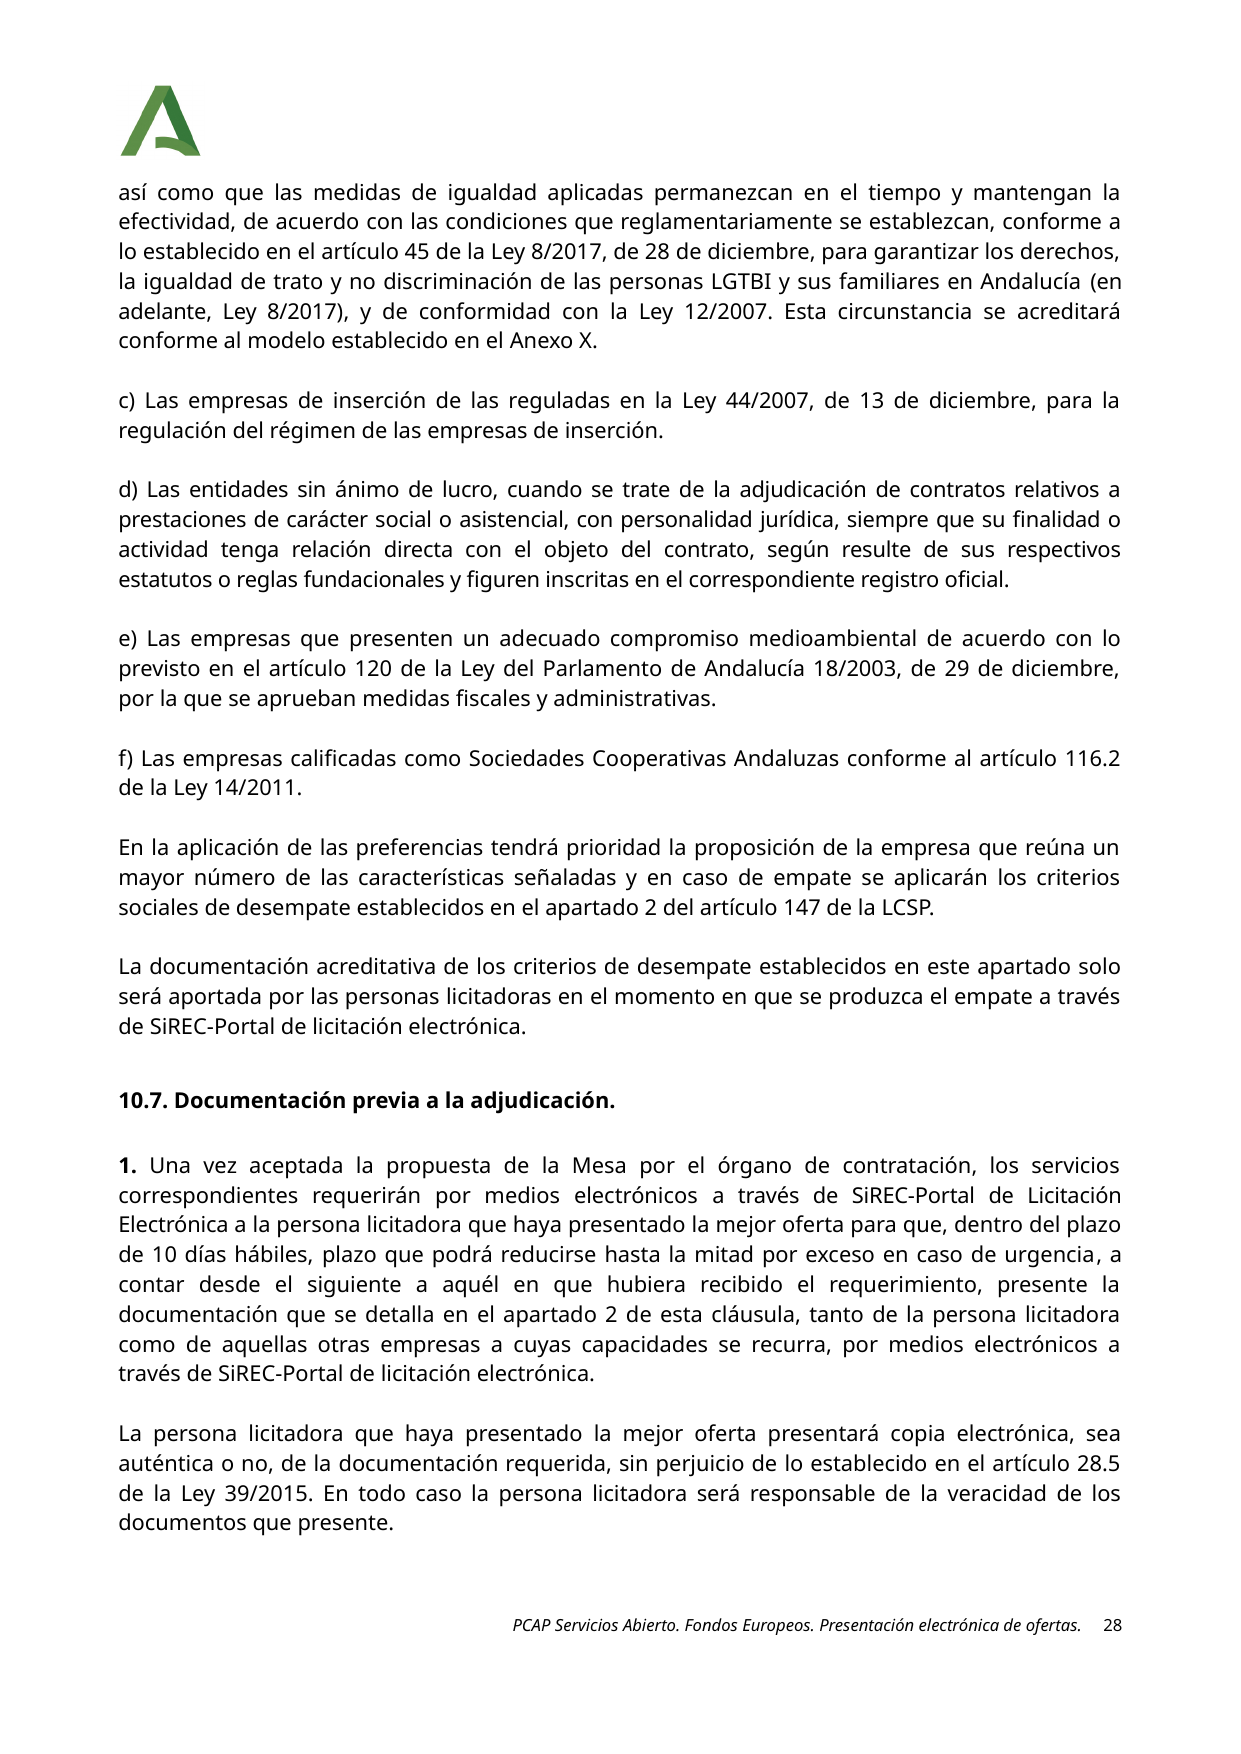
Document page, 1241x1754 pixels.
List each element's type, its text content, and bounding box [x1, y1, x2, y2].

subtitle 10.7. Documentación previa a la adjudicación. [118, 1085, 1122, 1115]
text e) Las empresas que presenten un adecuado compromiso medioambiental de acuerdo con lo previsto en el artículo 120 de la Ley del Parlamento de Andalucía 18/2003, de 29 de diciembre, por la que se aprueban medidas fiscales y administrativas. [118, 623, 1122, 713]
text c) Las empresas de inserción de las reguladas en la Ley 44/2007, de 13 de diciembre, para la regulación del régimen de las empresas de inserción. [118, 385, 1122, 445]
text 1. Una vez aceptada la propuesta de la Mesa por el órgano de contratación, los servicios correspondientes requerirán por medios electrónicos a través de SiREC-Portal de Licitación Electrónica a la persona licitadora que haya presentado la mejor oferta para que, dentro del plazo de 10 días hábiles, plazo que podrá reducirse hasta la mitad por exceso en caso de urgencia, a contar desde el siguiente a aquél en que hubiera recibido el requerimiento, presente la documentación que se detalla en el apartado 2 de esta cláusula, tanto de la persona licitadora como de aquellas otras empresas a cuyas capacidades se recurra, por medios electrónicos a través de SiREC-Portal de licitación electrónica. [118, 1150, 1122, 1388]
text d) Las entidades sin ánimo de lucro, cuando se trate de la adjudicación de contratos relativos a prestaciones de carácter social o asistencial, con personalidad jurídica, siempre que su finalidad o actividad tenga relación directa con el objeto del contrato, según resulte de sus respectivos estatutos o reglas fundacionales y figuren inscritas en el correspondiente registro oficial. [118, 474, 1122, 594]
text La documentación acreditativa de los criterios de desempate establecidos en este apartado solo será aportada por las personas licitadoras en el momento en que se produzca el empate a través de SiREC-Portal de licitación electrónica. [118, 951, 1122, 1041]
picture [116, 81, 205, 160]
text f) Las empresas calificadas como Sociedades Cooperativas Andaluzas conforme al artículo 116.2 de la Ley 14/2011. [118, 743, 1122, 802]
text En la aplicación de las preferencias tendrá prioridad la proposición de la empresa que reúna un mayor número de las características señaladas y en caso de empate se aplicarán los criterios sociales de desempate establecidos en el apartado 2 del artículo 147 de la LCSP. [118, 832, 1122, 921]
text así como que las medidas de igualdad aplicadas permanezcan en el tiempo y mantengan la efectividad, de acuerdo con las condiciones que reglamentariamente se establezcan, conforme a lo establecido en el artículo 45 de la Ley 8/2017, de 28 de diciembre, para garantizar los derechos, la igualdad de trato y no discriminación de las personas LGTBI y sus familiares en Andalucía (en adelante, Ley 8/2017), y de conformidad con la Ley 12/2007. Esta circunstancia se acreditará conforme al modelo establecido en el Anexo X. [118, 177, 1122, 355]
text La persona licitadora que haya presentado la mejor oferta presentará copia electrónica, sea auténtica o no, de la documentación requerida, sin perjuicio de lo establecido en el artículo 28.5 de la Ley 39/2015. En todo caso la persona licitadora será responsable de la veracidad de los documentos que presente. [118, 1418, 1122, 1537]
